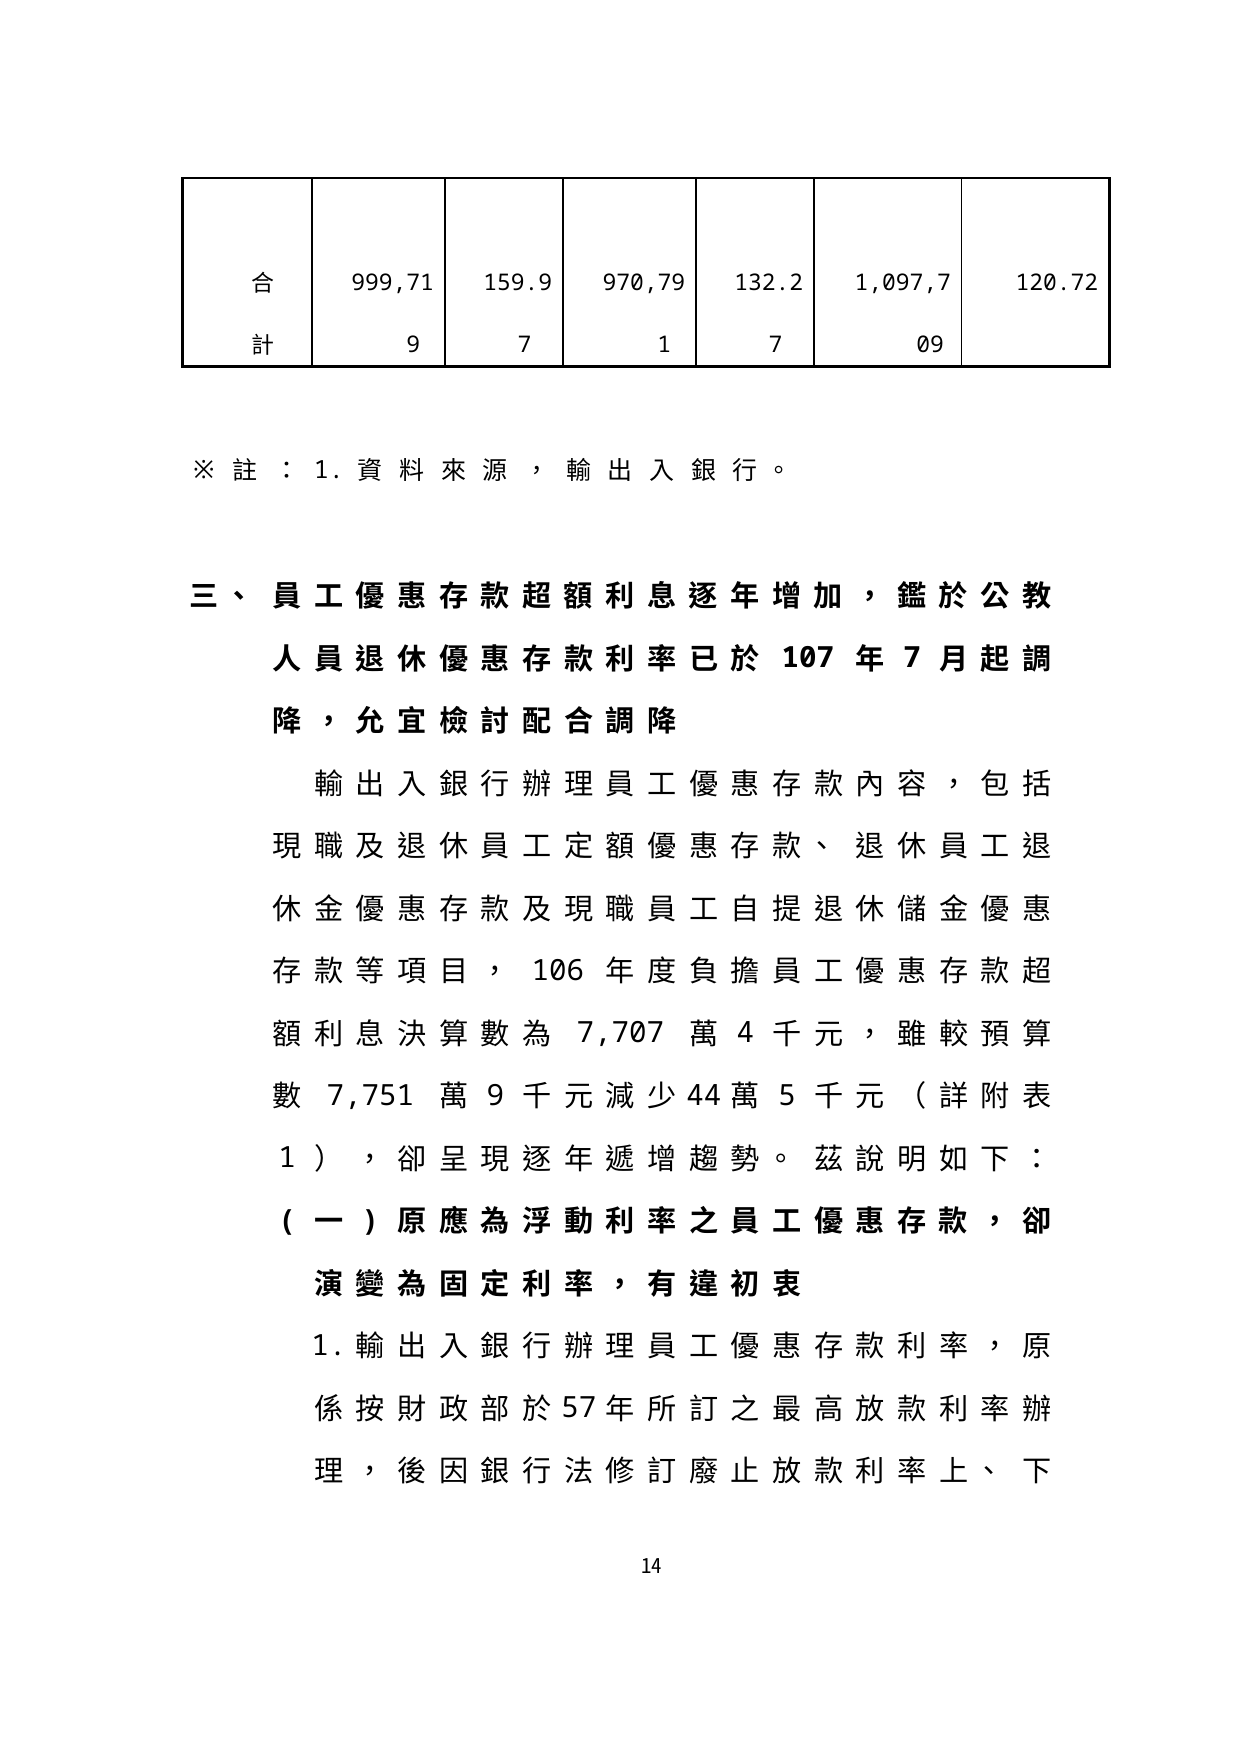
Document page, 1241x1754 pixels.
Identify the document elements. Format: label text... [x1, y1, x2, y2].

table_cell 132.27 [697, 179, 813, 365]
table_cell 159.97 [446, 179, 562, 365]
text 輸出入銀行辦理員工優惠存款內容，包括現職及退休員工定額優惠存款、退休員工退休金優惠存款及現職員工自提退休儲金優惠存款等項目，106年度負擔員工優惠存款超額利息決算數為7,707萬4千元，雖較預算數7,751萬9千元減少44萬5千元（詳附表1），卻呈現逐年遞增趨勢。茲說明如下： [242, 740, 1058, 1177]
text 1.輸出入銀行辦理員工優惠存款利率，原係按財政部於57年所訂之最高放款利率辦理，後因銀行法修訂廢止放款利率上、下 [271, 1302, 1058, 1490]
text ※註：1.資料來源，輸出入銀行。 [168, 427, 1058, 490]
table_cell 合計 [184, 179, 311, 365]
table_cell 970,791 [564, 179, 695, 365]
text (一)原應為浮動利率之員工優惠存款，卻演變為固定利率，有違初衷 [242, 1177, 1058, 1302]
table_cell 999,719 [313, 179, 444, 365]
table_cell 1,097,709 [815, 179, 961, 365]
text 三、員工優惠存款超額利息逐年增加，鑑於公教人員退休優惠存款利率已於107年7月起調降，允宜檢討配合調降 [183, 552, 1058, 740]
table_cell 120.72 [962, 179, 1108, 365]
